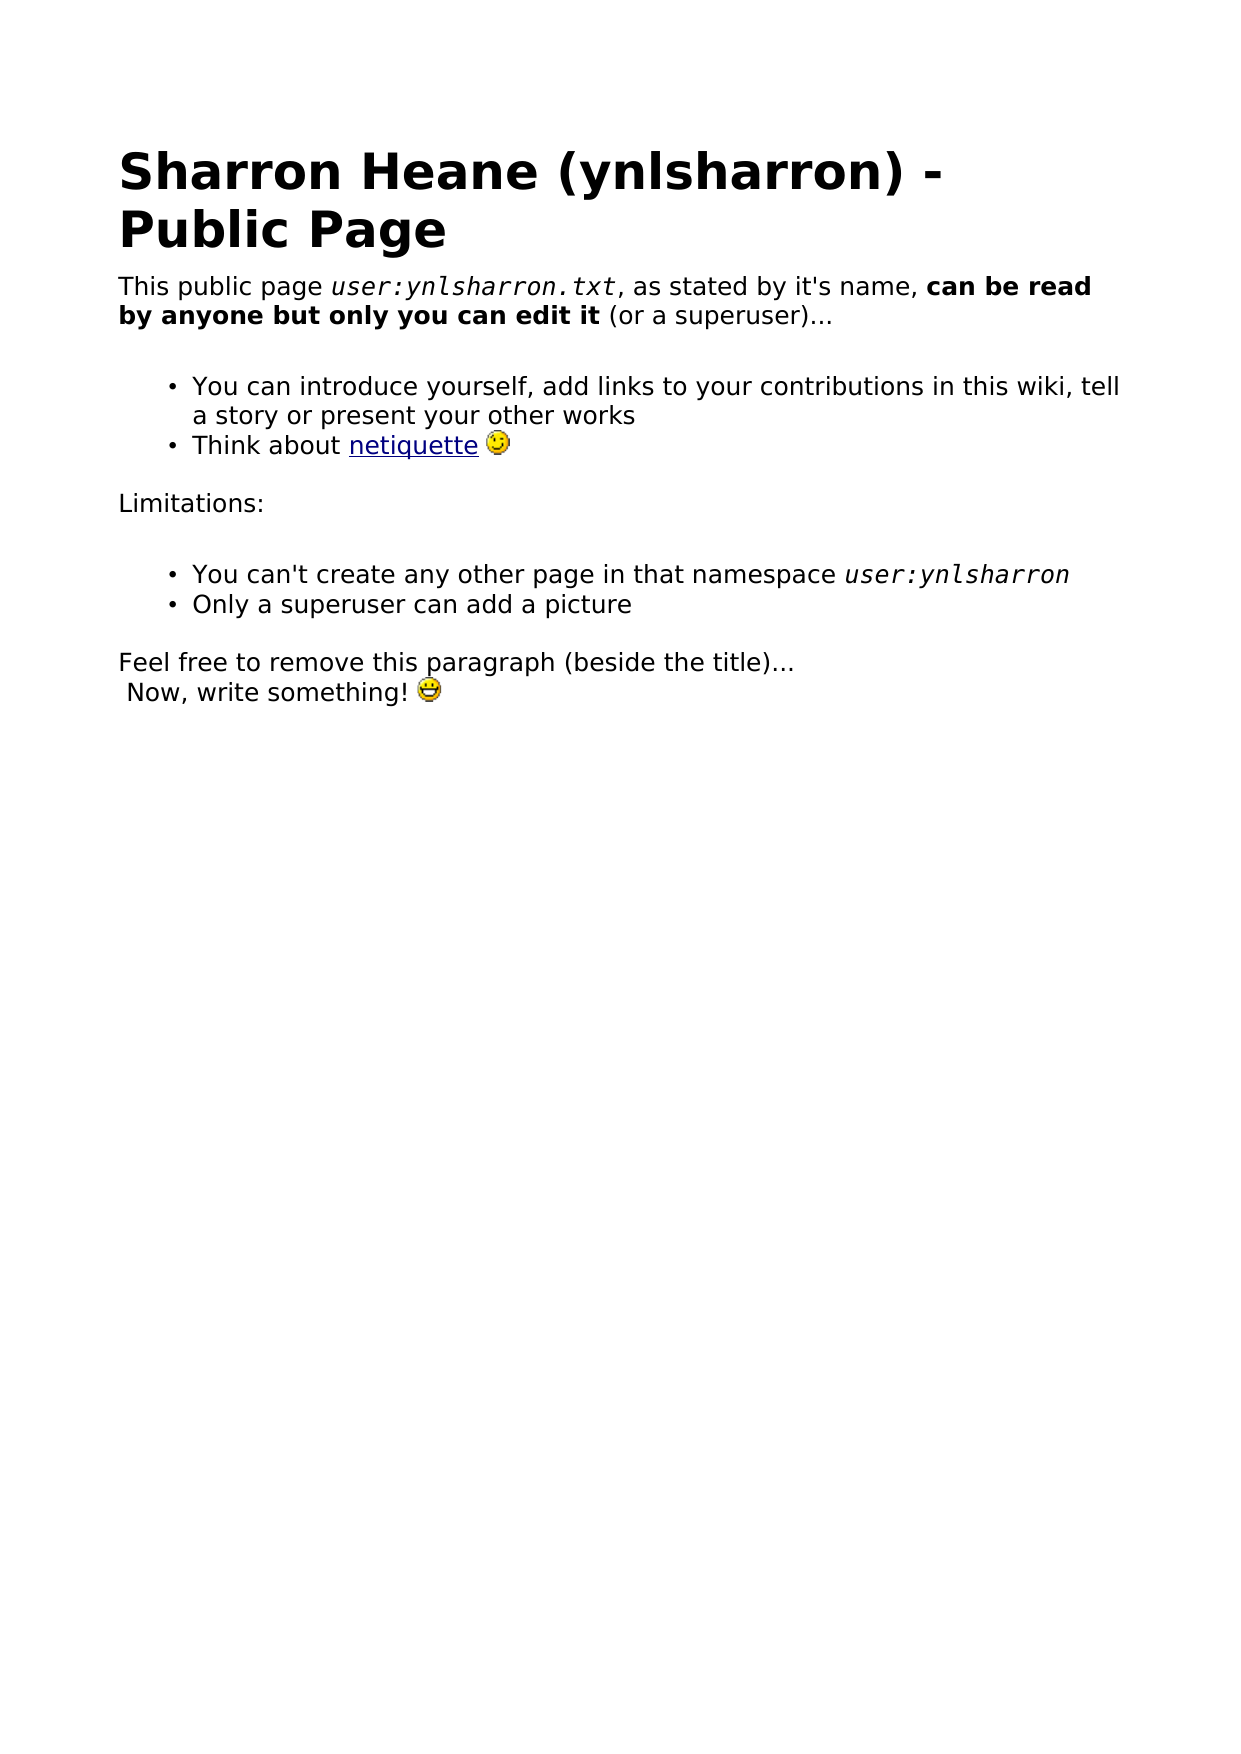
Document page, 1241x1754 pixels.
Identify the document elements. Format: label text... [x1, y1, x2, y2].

text Feel free to remove this paragraph (beside the title)... Now, write something! [118, 648, 1122, 707]
list Think about netiquette [177, 431, 1122, 460]
text Limitations: [118, 489, 1122, 519]
list You can introduce yourself, add links to your contributions in this wiki, tell a story or present your other works [177, 372, 1122, 431]
list Only a superuser can add a picture [177, 590, 1122, 619]
list You can't create any other page in that namespace user:ynlsharron [177, 561, 1122, 590]
text This public page user:ynlsharron.txt, as stated by it's name, can be read by anyone but only you can edit it (or a superuser)... [118, 272, 1122, 330]
subtitle Sharron Heane (ynlsharron) - Public Page [118, 143, 1122, 259]
picture [486, 430, 510, 455]
picture [417, 677, 442, 702]
